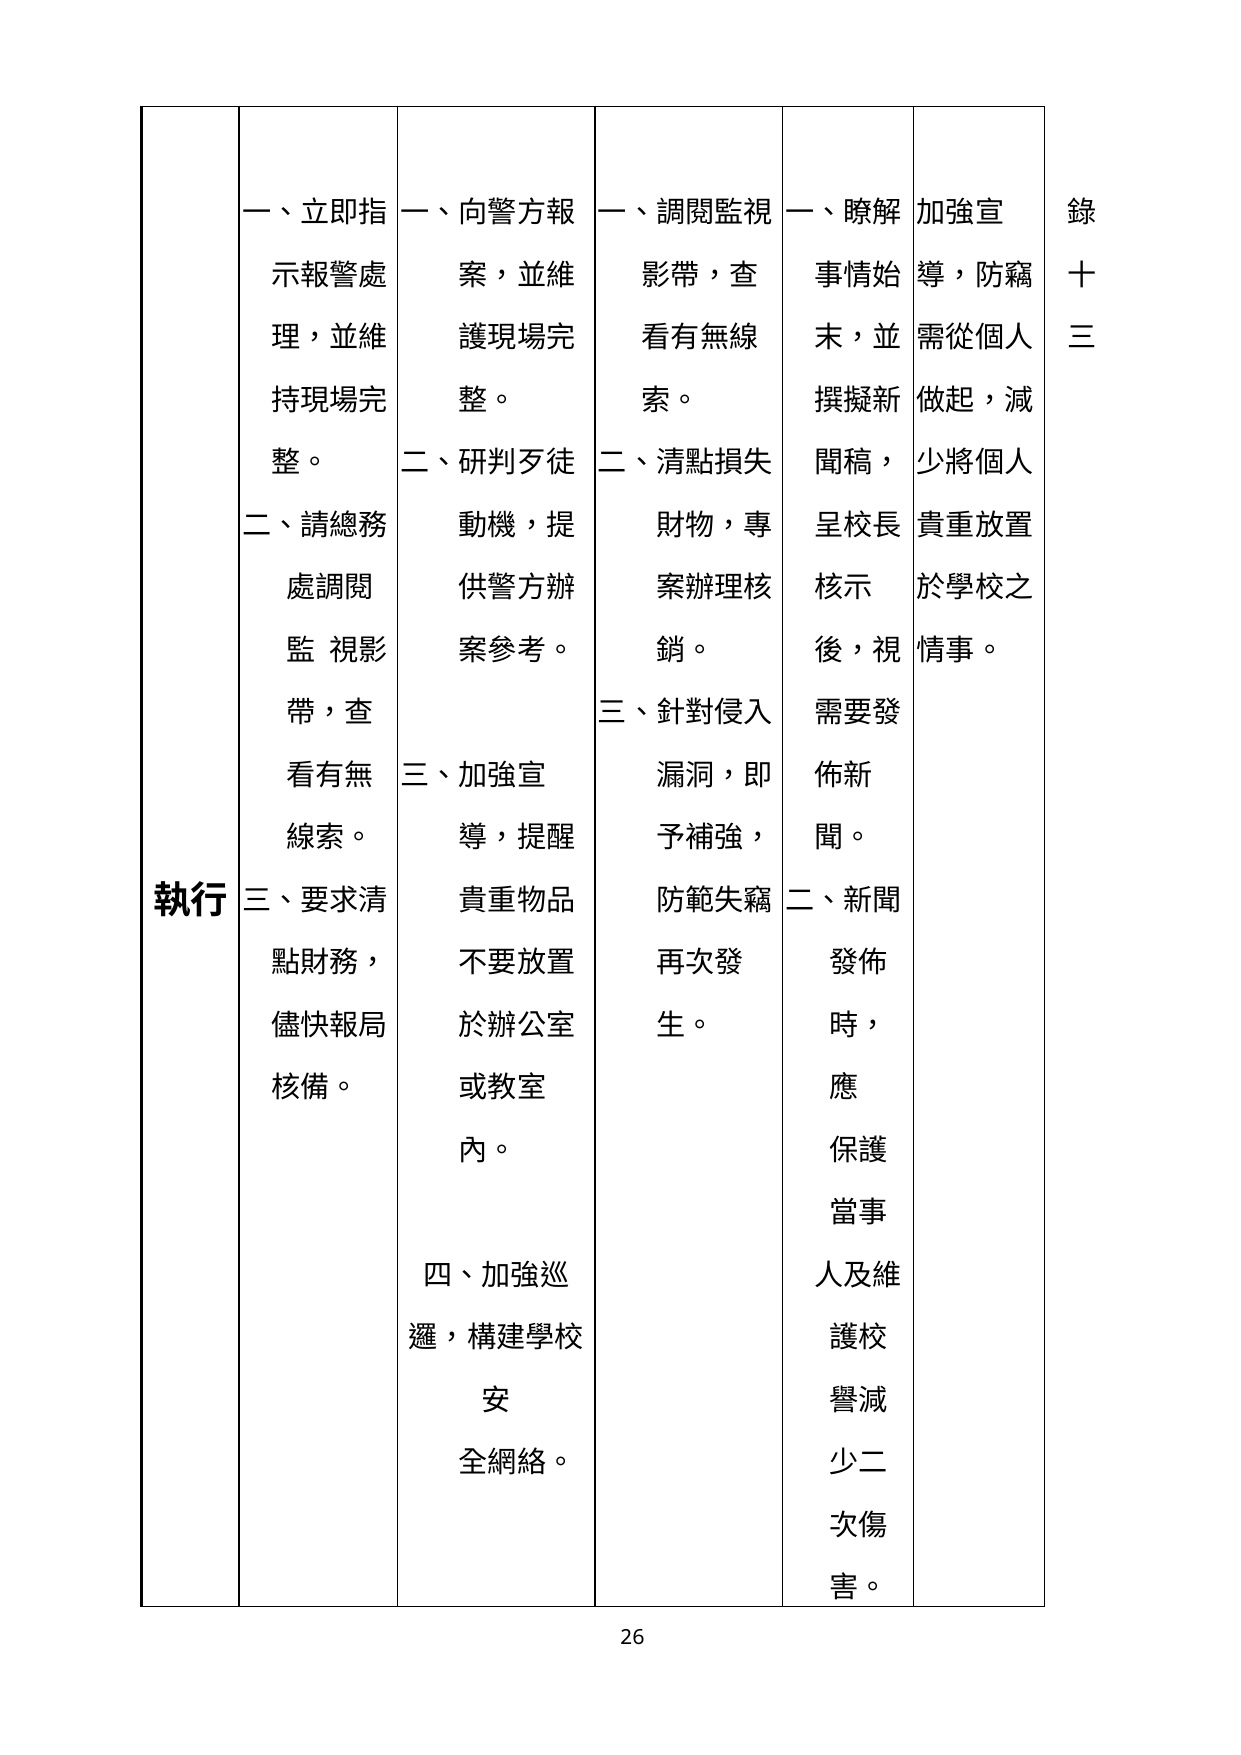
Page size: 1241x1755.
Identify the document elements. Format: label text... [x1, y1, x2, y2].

table_cell 執行 [143, 107, 238, 1606]
table_cell 一、立即指示報警處理，並維持現場完整。 二、請總務處調閱監 視影帶，查看有無線索。 三、要求清點財務，儘快報局核備。 [240, 107, 397, 1606]
table_cell 一、調閱監視影帶，查看有無線索。 二、清點損失財物，專案辦理核銷。 三、針對侵入漏洞，即予補強，防範失竊再次發生。 [596, 107, 782, 1606]
table_cell 加強宣 導，防竊 需從個人 做起，減 少將個人 貴重放置 於學校之 情事。 [914, 107, 1044, 1606]
table_header 錄 十 三 [1045, 106, 1120, 1606]
table_cell 一、向警方報案，並維護現場完整。 二、研判歹徒動機，提供警方辦案參考。 三、加強宣導，提醒貴重物品不要放置於辦公室或教室內。 四、加強巡邏，構建學校安 全網絡。 [398, 107, 594, 1606]
table_cell 一、瞭解 事情始末，並撰擬新聞稿，呈校長核示後，視需要發佈新聞。 二、新聞 發佈時，應 保護 當事 人及維護校譽減 少二次傷害。 [783, 107, 913, 1606]
